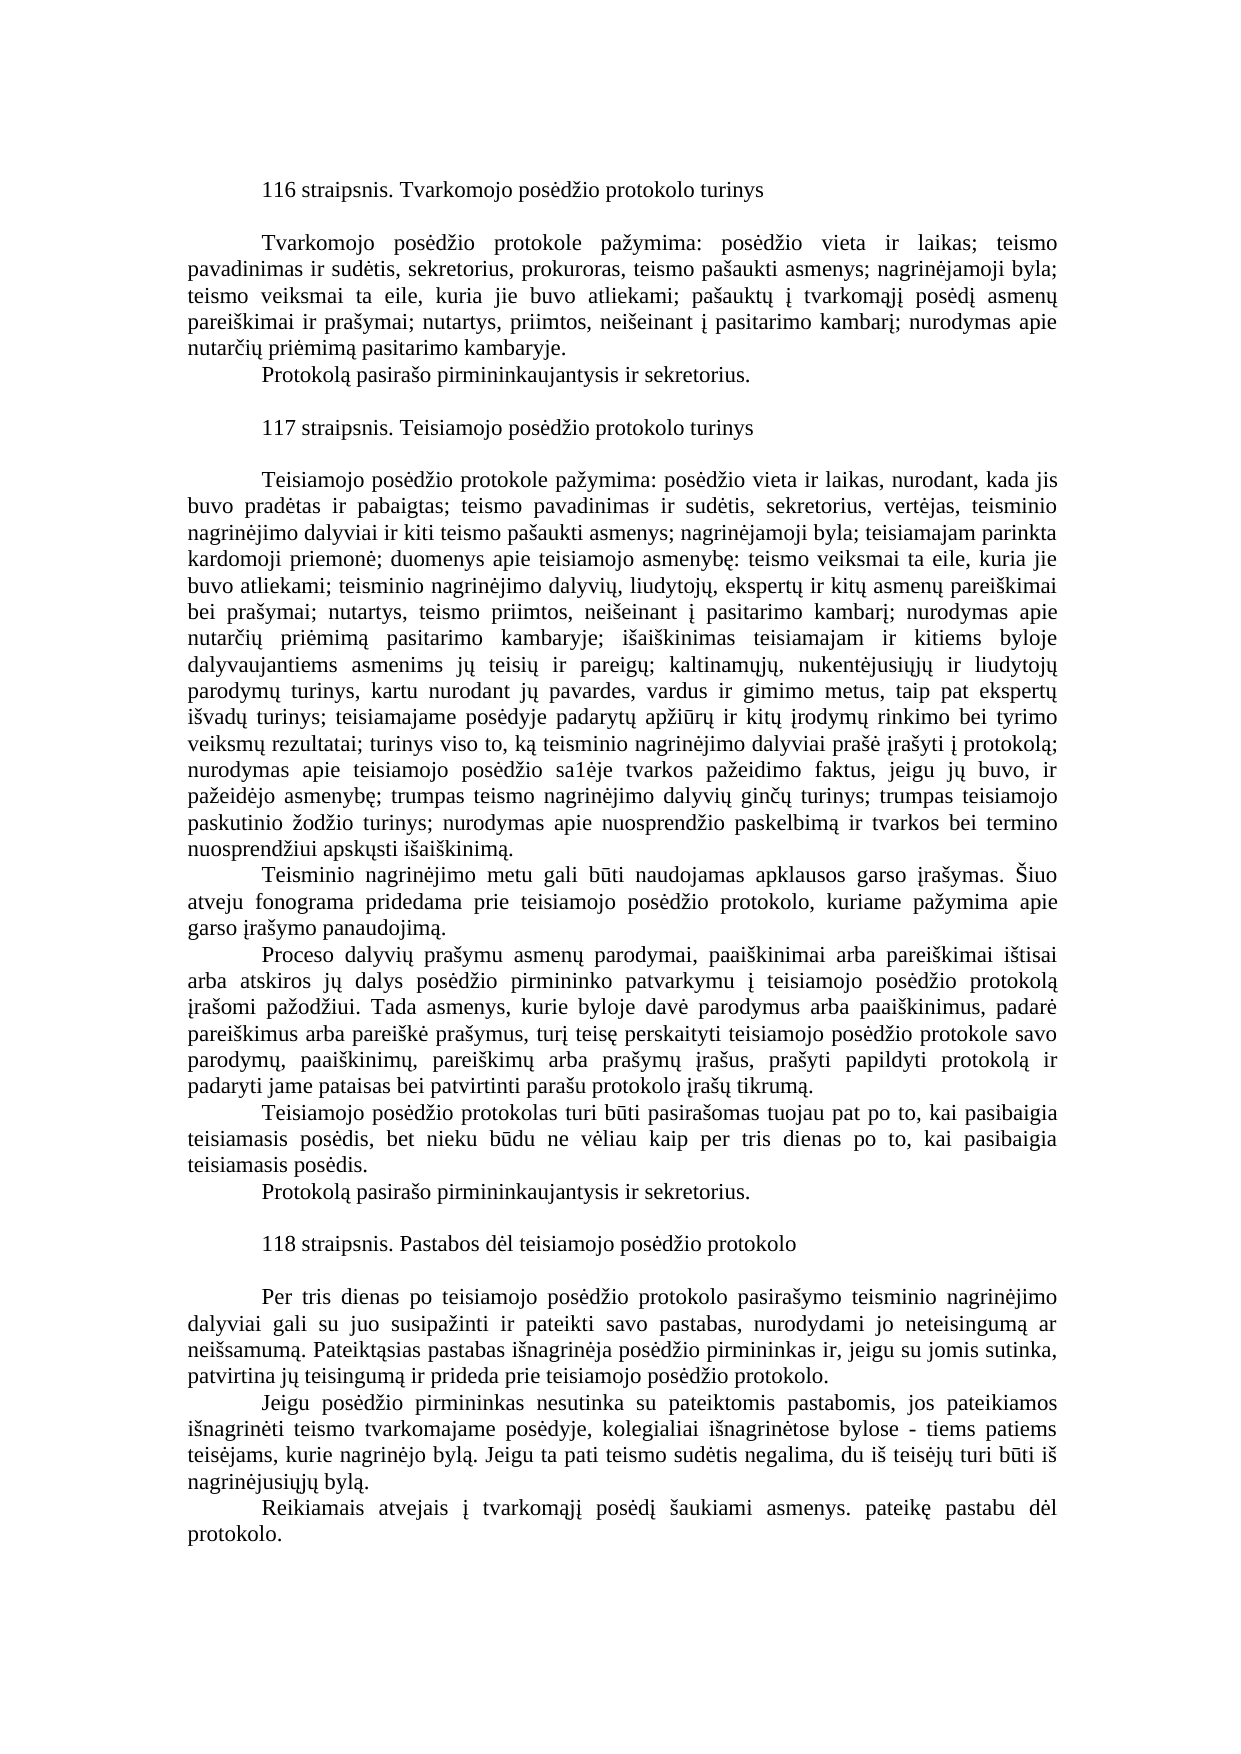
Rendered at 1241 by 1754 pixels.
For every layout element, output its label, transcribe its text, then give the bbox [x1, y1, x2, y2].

text Teisiamojo posėdžio protokole pažymima: posėdžio vieta ir laikas, nurodant, kada jis buvo pradėtas ir pabaigtas; teismo pavadinimas ir sudėtis, sekretorius, vertėjas, teisminio nagrinėjimo dalyviai ir kiti teismo pašaukti asmenys; nagrinėjamoji byla; teisiamajam parinkta kardomoji priemonė; duomenys apie teisiamojo asmenybę: teismo veiksmai ta eile, kuria jie buvo atliekami; teisminio nagrinėjimo dalyvių, liudytojų, ekspertų ir kitų asmenų pareiškimai bei prašymai; nutartys, teismo priimtos, neišeinant į pasitarimo kambarį; nurodymas apie nutarčių priėmimą pasitarimo kambaryje; išaiškinimas teisiamajam ir kitiems byloje dalyvaujantiems asmenims jų teisių ir pareigų; kaltinamųjų, nukentėjusiųjų ir liudytojų parodymų turinys, kartu nurodant jų pavardes, vardus ir gimimo metus, taip pat ekspertų išvadų turinys; teisiamajame posėdyje padarytų apžiūrų ir kitų įrodymų rinkimo bei tyrimo veiksmų rezultatai; turinys viso to, ką teisminio nagrinėjimo dalyviai prašė įrašyti į protokolą; nurodymas apie teisiamojo posėdžio sa1ėje tvarkos pažeidimo faktus, jeigu jų buvo, ir pažeidėjo asmenybę; trumpas teismo nagrinėjimo dalyvių ginčų turinys; trumpas teisiamojo paskutinio žodžio turinys; nurodymas apie nuosprendžio paskelbimą ir tvarkos bei termino nuosprendžiui apskųsti išaiškinimą. [187, 466, 1059, 862]
text Teisminio nagrinėjimo metu gali būti naudojamas apklausos garso įrašymas. Šiuo atveju fonograma pridedama prie teisiamojo posėdžio protokolo, kuriame pažymima apie garso įrašymo panaudojimą. [187, 862, 1059, 941]
text Per tris dienas po teisiamojo posėdžio protokolo pasirašymo teisminio nagrinėjimo dalyviai gali su juo susipažinti ir pateikti savo pastabas, nurodydami jo neteisingumą ar neišsamumą. Pateiktąsias pastabas išnagrinėja posėdžio pirmininkas ir, jeigu su jomis sutinka, patvirtina jų teisingumą ir prideda prie teisiamojo posėdžio protokolo. [187, 1283, 1059, 1389]
text Protokolą pasirašo pirmininkaujantysis ir sekretorius. [187, 361, 1059, 387]
text 116 straipsnis. Tvarkomojo posėdžio protokolo turinys [187, 176, 1059, 203]
text Protokolą pasirašo pirmininkaujantysis ir sekretorius. [187, 1178, 1059, 1204]
text Reikiamais atvejais į tvarkomąjį posėdį šaukiami asmenys. pateikę pastabu dėl protokolo. [187, 1494, 1059, 1547]
text Teisiamojo posėdžio protokolas turi būti pasirašomas tuojau pat po to, kai pasibaigia teisiamasis posėdis, bet nieku būdu ne vėliau kaip per tris dienas po to, kai pasibaigia teisiamasis posėdis. [187, 1099, 1059, 1178]
text Tvarkomojo posėdžio protokole pažymima: posėdžio vieta ir laikas; teismo pavadinimas ir sudėtis, sekretorius, prokuroras, teismo pašaukti asmenys; nagrinėjamoji byla; teismo veiksmai ta eile, kuria jie buvo atliekami; pašauktų į tvarkomąjį posėdį asmenų pareiškimai ir prašymai; nutartys, priimtos, neišeinant į pasitarimo kambarį; nurodymas apie nutarčių priėmimą pasitarimo kambaryje. [187, 229, 1059, 361]
text 117 straipsnis. Teisiamojo posėdžio protokolo turinys [187, 413, 1059, 440]
text Proceso dalyvių prašymu asmenų parodymai, paaiškinimai arba pareiškimai ištisai arba atskiros jų dalys posėdžio pirmininko patvarkymu į teisiamojo posėdžio protokolą įrašomi pažodžiui. Tada asmenys, kurie byloje davė parodymus arba paaiškinimus, padarė pareiškimus arba pareiškė prašymus, turį teisę perskaityti teisiamojo posėdžio protokole savo parodymų, paaiškinimų, pareiškimų arba prašymų įrašus, prašyti papildyti protokolą ir padaryti jame pataisas bei patvirtinti parašu protokolo įrašų tikrumą. [187, 941, 1059, 1099]
text Jeigu posėdžio pirmininkas nesutinka su pateiktomis pastabomis, jos pateikiamos išnagrinėti teismo tvarkomajame posėdyje, kolegialiai išnagrinėtose bylose - tiems patiems teisėjams, kurie nagrinėjo bylą. Jeigu ta pati teismo sudėtis negalima, du iš teisėjų turi būti iš nagrinėjusiųjų bylą. [187, 1389, 1059, 1494]
text 118 straipsnis. Pastabos dėl teisiamojo posėdžio protokolo [187, 1231, 1059, 1257]
